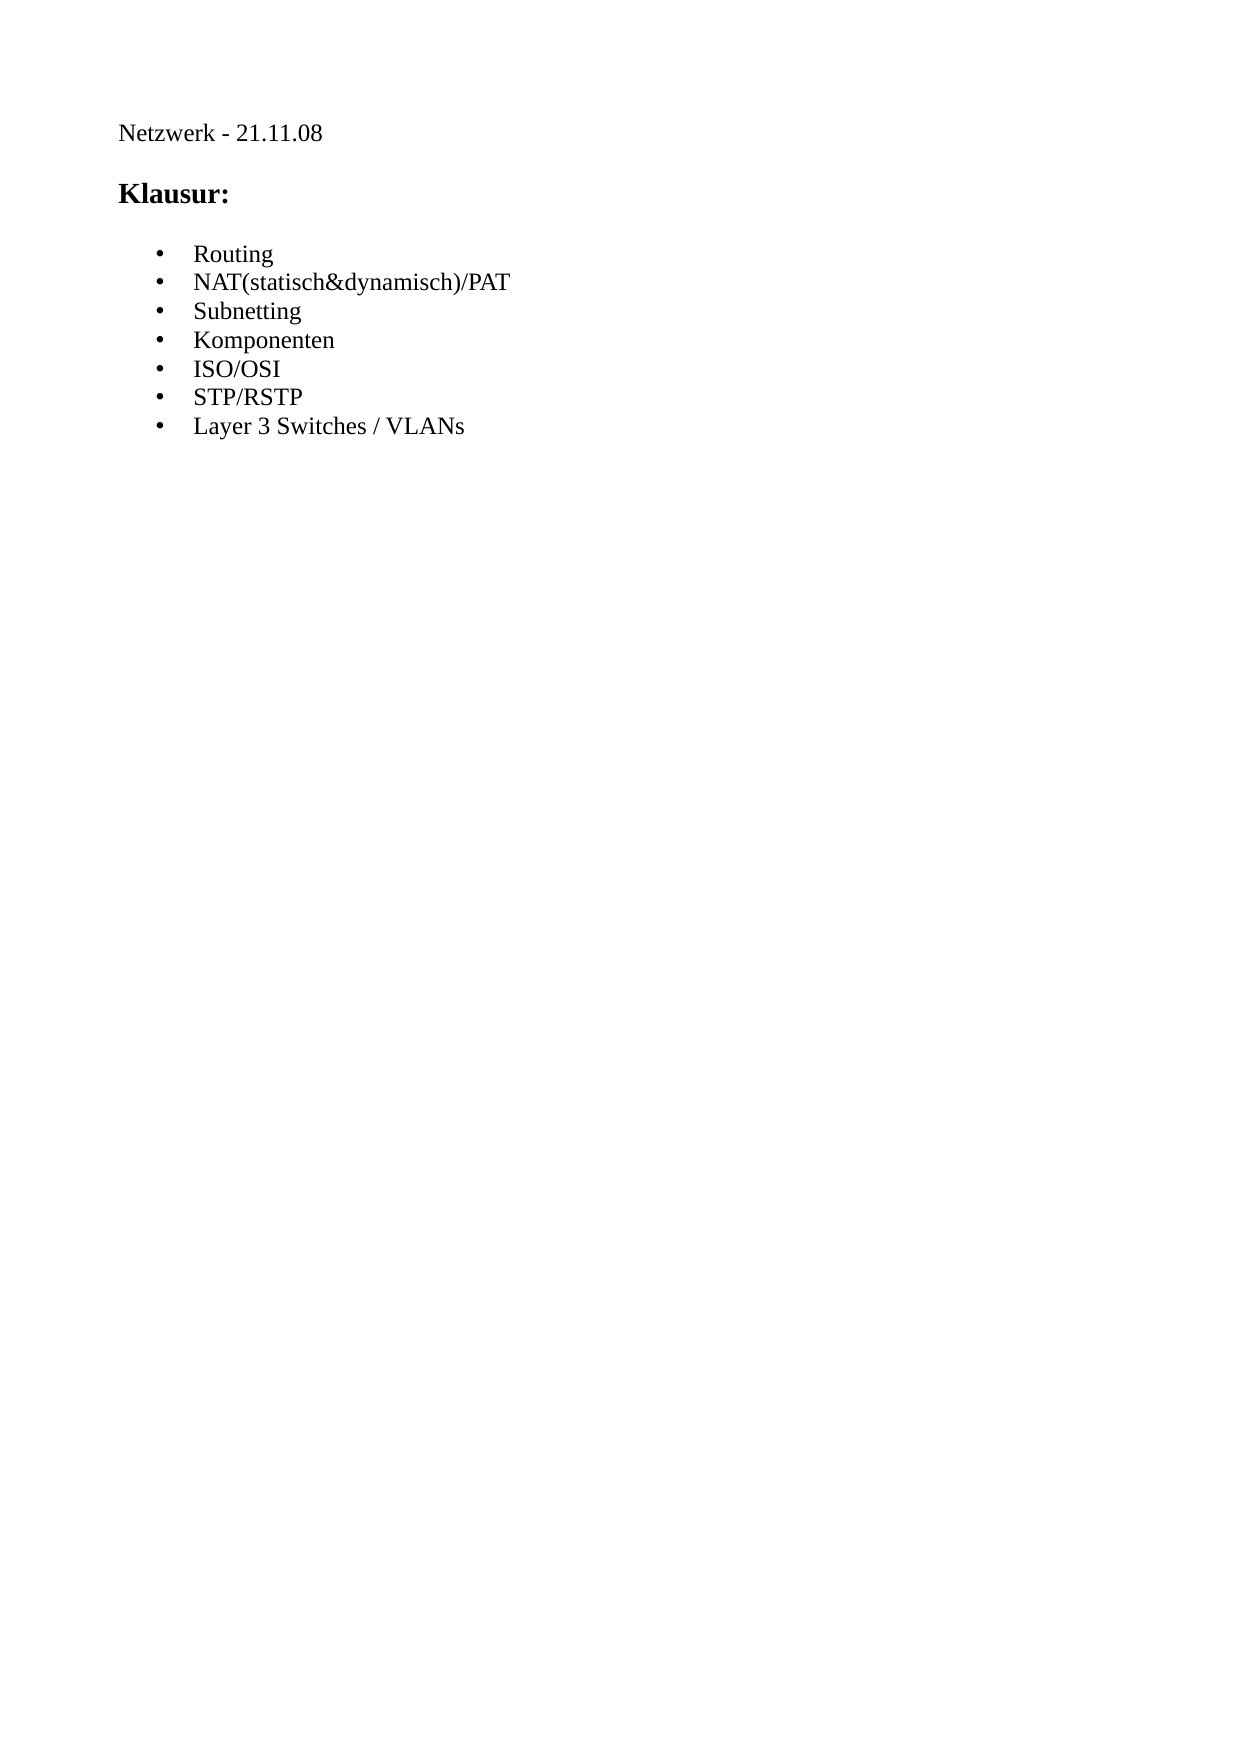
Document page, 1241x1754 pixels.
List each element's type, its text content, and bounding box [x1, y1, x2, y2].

list ISO/OSI [156, 354, 1122, 382]
text Klausur: [118, 176, 1122, 210]
list STP/RSTP [156, 382, 1122, 411]
list NAT(statisch&dynamisch)/PAT [156, 267, 1122, 296]
list Layer 3 Switches / VLANs [156, 411, 1122, 440]
list Subnetting [156, 296, 1122, 325]
list Routing [156, 239, 1122, 267]
list Komponenten [156, 325, 1122, 354]
